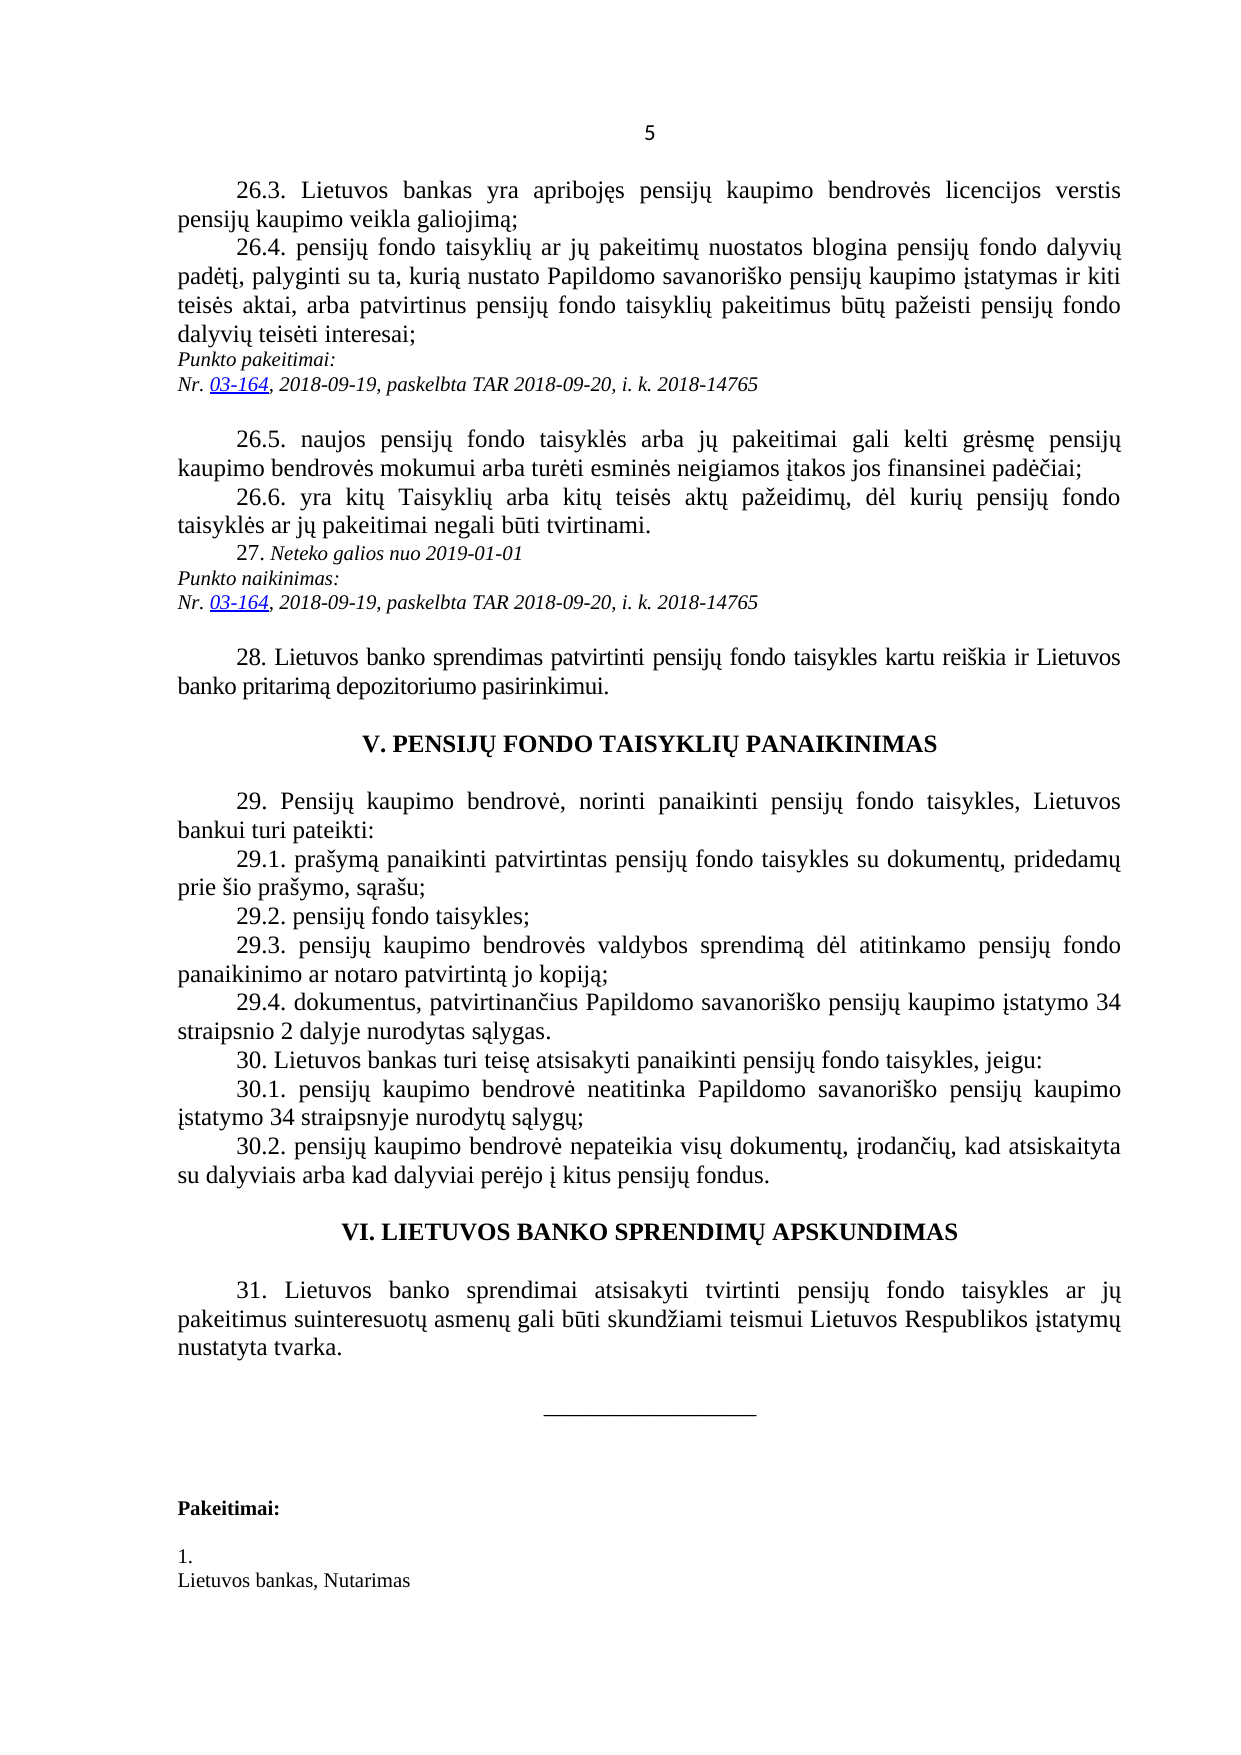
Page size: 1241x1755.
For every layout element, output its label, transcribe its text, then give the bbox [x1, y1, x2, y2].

text 30. Lietuvos bankas turi teisę atsisakyti panaikinti pensijų fondo taisykles, jeigu: [177, 1045, 1122, 1074]
text 26.4. pensijų fondo taisyklių ar jų pakeitimų nuostatos blogina pensijų fondo dalyvių padėtį, palyginti su ta, kurią nustato Papildomo savanoriško pensijų kaupimo įstatymas ir kiti teisės aktai, arba patvirtinus pensijų fondo taisyklių pakeitimus būtų pažeisti pensijų fondo dalyvių teisėti interesai; [177, 232, 1122, 347]
text 26.6. yra kitų Taisyklių arba kitų teisės aktų pažeidimų, dėl kurių pensijų fondo taisyklės ar jų pakeitimai negali būti tvirtinami. [177, 482, 1122, 539]
text Nr. 03-164, 2018-09-19, paskelbta TAR 2018-09-20, i. k. 2018-14765 [177, 590, 1122, 614]
text 30.2. pensijų kaupimo bendrovė nepateikia visų dokumentų, įrodančių, kad atsiskaityta su dalyviais arba kad dalyviai perėjo į kitus pensijų fondus. [177, 1131, 1122, 1189]
text 29.2. pensijų fondo taisykles; [177, 901, 1122, 930]
text Pakeitimai: [177, 1496, 1122, 1520]
text _________________ [177, 1390, 1122, 1419]
text Punkto naikinimas: [177, 566, 1122, 590]
text 29.4. dokumentus, patvirtinančius Papildomo savanoriško pensijų kaupimo įstatymo 34 straipsnio 2 dalyje nurodytas sąlygas. [177, 987, 1122, 1045]
text Punkto pakeitimai: [177, 347, 1122, 371]
text 30.1. pensijų kaupimo bendrovė neatitinka Papildomo savanoriško pensijų kaupimo įstatymo 34 straipsnyje nurodytų sąlygų; [177, 1074, 1122, 1131]
text 26.3. Lietuvos bankas yra apribojęs pensijų kaupimo bendrovės licencijos verstis pensijų kaupimo veikla galiojimą; [177, 175, 1122, 232]
text 26.5. naujos pensijų fondo taisyklės arba jų pakeitimai gali kelti grėsmę pensijų kaupimo bendrovės mokumui arba turėti esminės neigiamos įtakos jos finansinei padėčiai; [177, 424, 1122, 482]
text 27. Neteko galios nuo 2019-01-01 [177, 539, 1122, 566]
text 29.1. prašymą panaikinti patvirtintas pensijų fondo taisykles su dokumentų, pridedamų prie šio prašymo, sąrašu; [177, 844, 1122, 901]
text V. PENSIJŲ FONDO TAISYKLIŲ PANAIKINIMAS [177, 729, 1122, 757]
text 28. Lietuvos banko sprendimas patvirtinti pensijų fondo taisykles kartu reiškia ir Lietuvos banko pritarimą depozitoriumo pasirinkimui. [177, 642, 1122, 700]
text 31. Lietuvos banko sprendimai atsisakyti tvirtinti pensijų fondo taisykles ar jų pakeitimus suinteresuotų asmenų gali būti skundžiami teismui Lietuvos Respublikos įstatymų nustatyta tvarka. [177, 1275, 1122, 1361]
text 1. [177, 1544, 1122, 1568]
text Nr. 03-164, 2018-09-19, paskelbta TAR 2018-09-20, i. k. 2018-14765 [177, 371, 1122, 396]
text Lietuvos bankas, Nutarimas [177, 1568, 1122, 1592]
text 29. Pensijų kaupimo bendrovė, norinti panaikinti pensijų fondo taisykles, Lietuvos bankui turi pateikti: [177, 786, 1122, 844]
text 29.3. pensijų kaupimo bendrovės valdybos sprendimą dėl atitinkamo pensijų fondo panaikinimo ar notaro patvirtintą jo kopiją; [177, 930, 1122, 987]
text VI. LIETUVOS BANKO SPRENDIMŲ APSKUNDIMAS [177, 1217, 1122, 1246]
